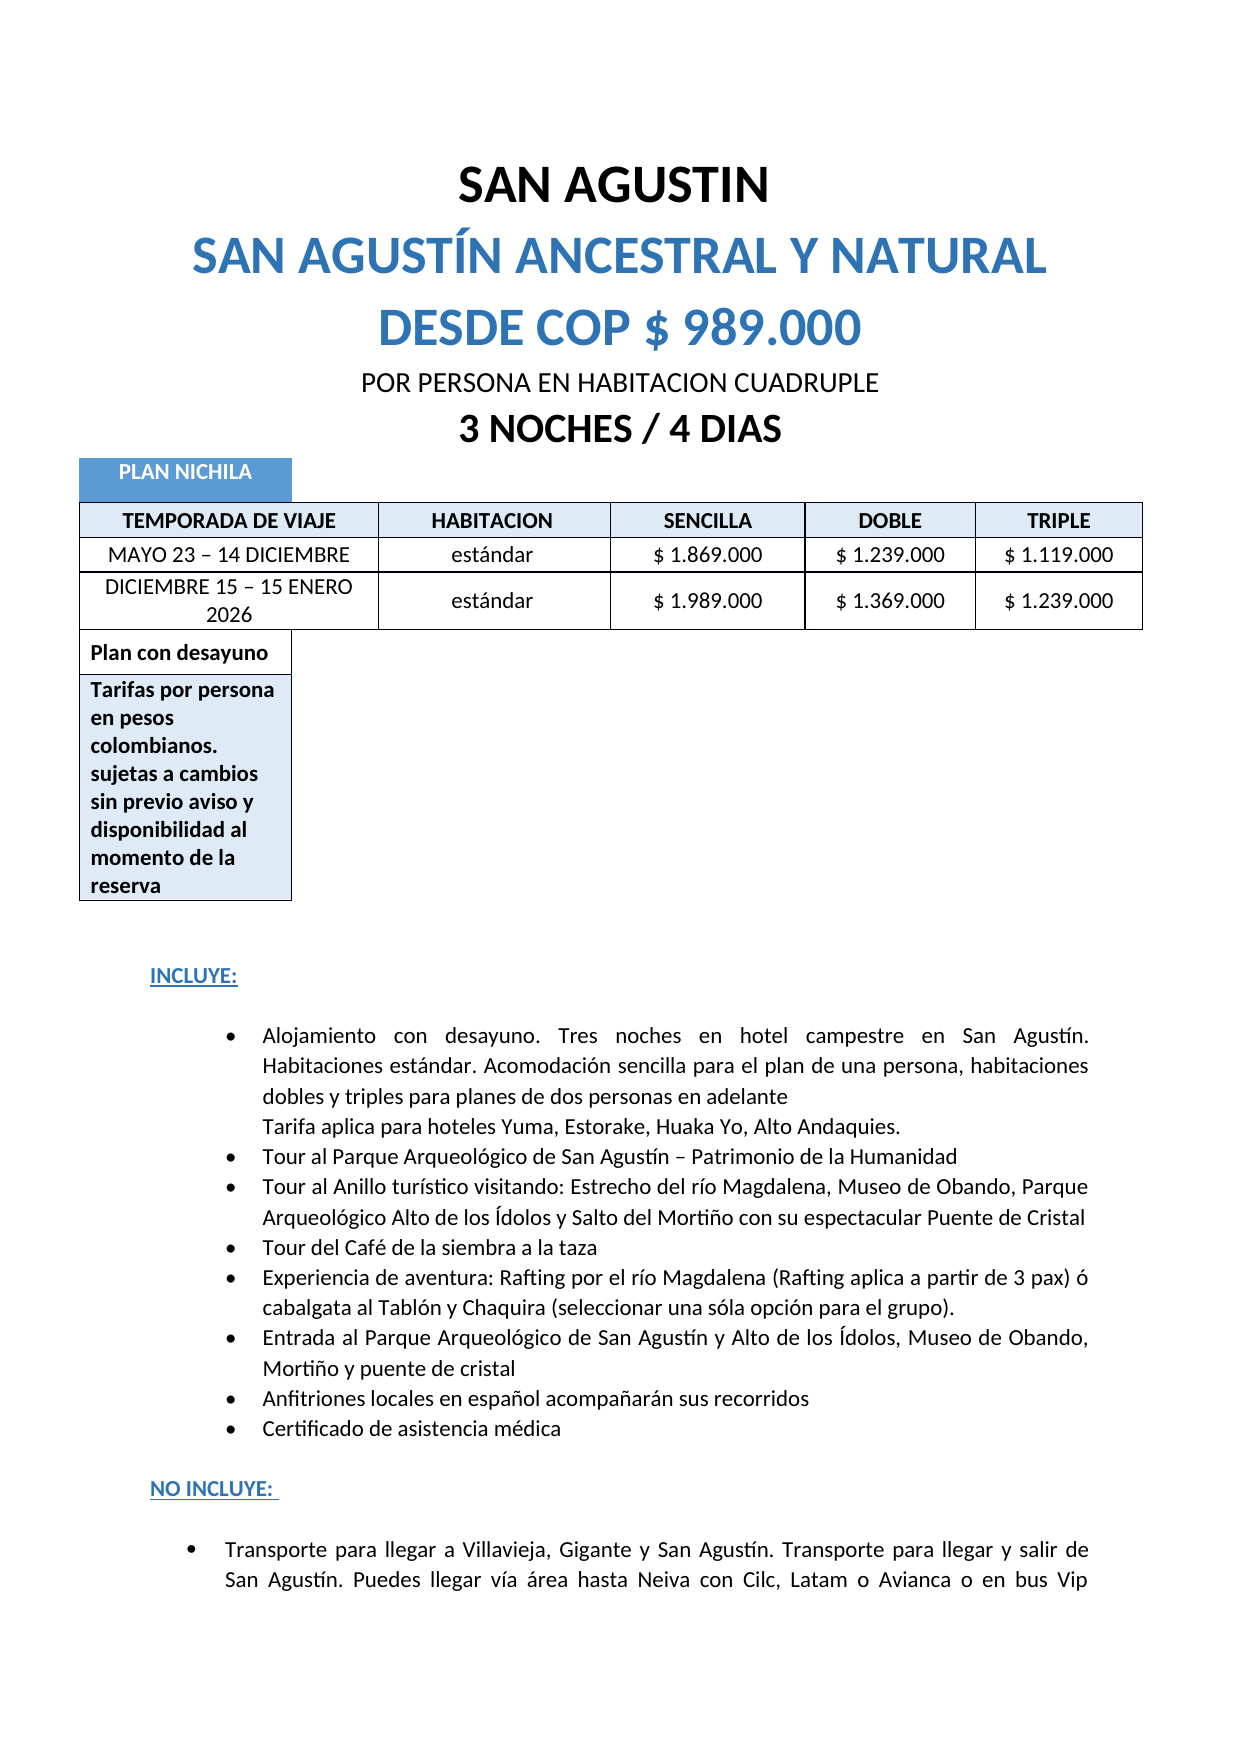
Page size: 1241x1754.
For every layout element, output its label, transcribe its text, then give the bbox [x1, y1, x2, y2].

table_cell $ 1.869.000 [611, 538, 804, 571]
list Certificado de asistencia médica [225, 1414, 1090, 1442]
table_cell $ 1.119.000 [976, 538, 1142, 571]
text NO INCLUYE: [150, 1474, 1090, 1502]
table_cell MAYO 23 – 14 DICIEMBRE [80, 538, 378, 571]
text SAN AGUSTIN [150, 150, 1090, 216]
text POR PERSONA EN HABITACION CUADRUPLE [150, 364, 1090, 400]
text INCLUYE: [150, 961, 1090, 989]
table_cell $ 1.369.000 [806, 573, 975, 628]
list Tour al Parque Arqueológico de San Agustín – Patrimonio de la Humanidad [225, 1142, 1090, 1170]
table_header PLAN NICHILA [79, 458, 292, 502]
table_cell SENCILLA [611, 503, 804, 537]
table_cell $ 1.239.000 [976, 573, 1142, 628]
text Tarifa aplica para hoteles Yuma, Estorake, Huaka Yo, Alto Andaquies. [262, 1112, 1090, 1140]
list Anfitriones locales en español acompañarán sus recorridos [225, 1384, 1090, 1412]
table_cell estándar [379, 573, 610, 628]
table_cell HABITACION [379, 503, 610, 537]
table_cell TEMPORADA DE VIAJE [80, 503, 378, 537]
table_cell DICIEMBRE 15 – 15 ENERO 2026 [80, 573, 378, 628]
text DESDE COP $ 989.000 [150, 293, 1090, 359]
table_cell TRIPLE [976, 503, 1142, 537]
table_cell DOBLE [806, 503, 975, 537]
table_cell Tarifas por persona en pesos colombianos. sujetas a cambios sin previo aviso y disponibilidad al momento de la reserva [80, 675, 291, 899]
text SAN AGUSTÍN ANCESTRAL Y NATURAL [150, 221, 1090, 287]
table_cell estándar [379, 538, 610, 571]
list Experiencia de aventura: Rafting por el río Magdalena (Rafting aplica a partir de 3 pax) ó cabalgata al Tablón y Chaquira (seleccionar una sóla opción para el grupo). [225, 1263, 1090, 1321]
table_cell $ 1.239.000 [806, 538, 975, 571]
text 3 NOCHES / 4 DIAS [150, 402, 1090, 453]
list Alojamiento con desayuno. Tres noches en hotel campestre en San Agustín. Habitaciones estándar. Acomodación sencilla para el plan de una persona, habitaciones dobles y triples para planes de dos personas en adelante [225, 1021, 1090, 1110]
list Tour del Café de la siembra a la taza [225, 1233, 1090, 1261]
list Transporte para llegar a Villavieja, Gigante y San Agustín. Transporte para llegar y salir de San Agustín. Puedes llegar vía área hasta Neiva con Cilc, Latam o Avianca o en bus Vip [187, 1535, 1090, 1593]
list Entrada al Parque Arqueológico de San Agustín y Alto de los Ídolos, Museo de Obando, Mortiño y puente de cristal [225, 1323, 1090, 1382]
table_cell $ 1.989.000 [611, 573, 804, 628]
list Tour al Anillo turístico visitando: Estrecho del río Magdalena, Museo de Obando, Parque Arqueológico Alto de los Ídolos y Salto del Mortiño con su espectacular Puente de Cristal [225, 1172, 1090, 1231]
table_cell Plan con desayuno [80, 630, 291, 674]
